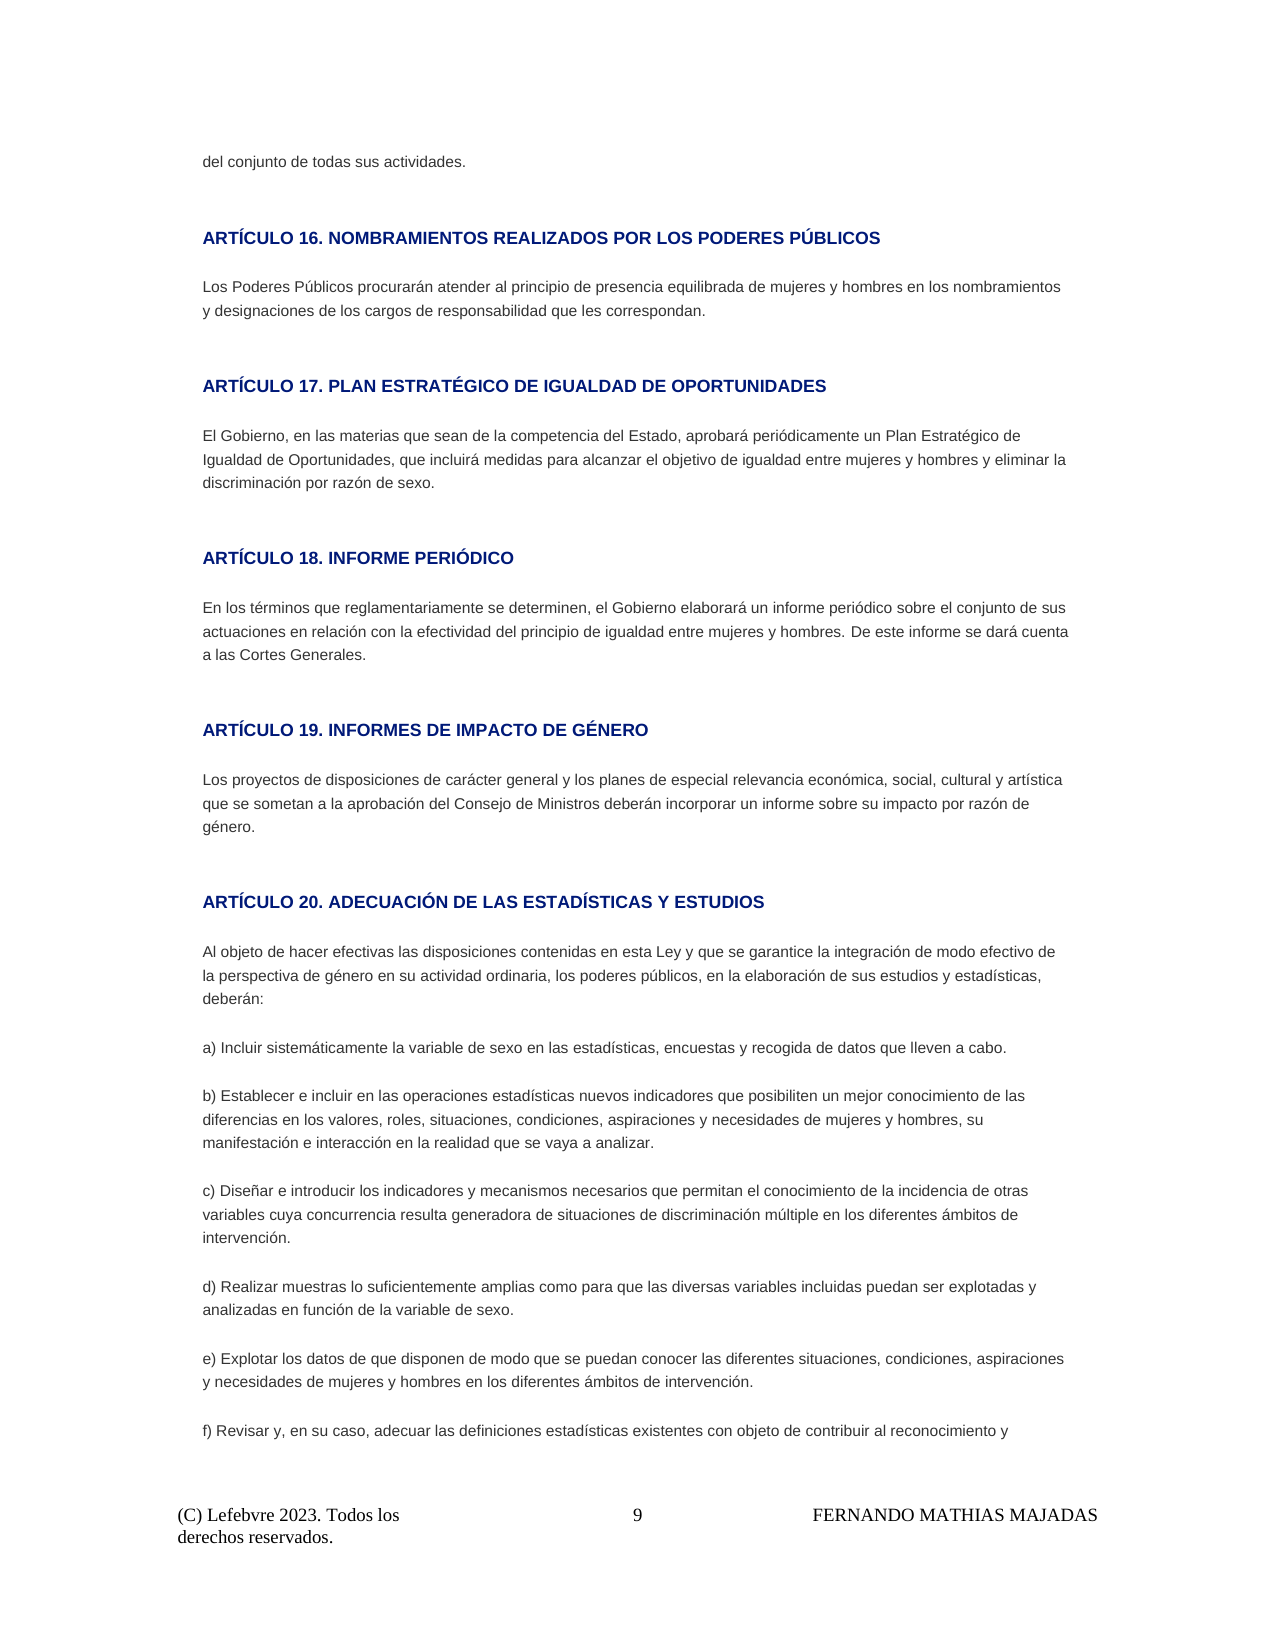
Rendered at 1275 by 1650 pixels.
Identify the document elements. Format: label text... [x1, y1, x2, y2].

text del conjunto de todas sus actividades. [202, 148, 1073, 171]
text a) Incluir sistemáticamente la variable de sexo en las estadísticas, encuestas y recogida de datos que lleven a cabo. [202, 1033, 1073, 1056]
text f) Revisar y, en su caso, adecuar las definiciones estadísticas existentes con objeto de contribuir al reconocimiento y [202, 1416, 1073, 1439]
text El Gobierno, en las materias que sean de la competencia del Estado, aprobará periódicamente un Plan Estratégico de Igualdad de Oportunidades, que incluirá medidas para alcanzar el objetivo de igualdad entre mujeres y hombres y eliminar la discriminación por razón de sexo. [202, 421, 1073, 492]
text Artículo 19. Informes de impacto de género [202, 714, 1098, 741]
text Artículo 20. Adecuación de las estadísticas y estudios [202, 886, 1098, 913]
text c) Diseñar e introducir los indicadores y mecanismos necesarios que permitan el conocimiento de la incidencia de otras variables cuya concurrencia resulta generadora de situaciones de discriminación múltiple en los diferentes ámbitos de intervención. [202, 1177, 1073, 1247]
text Artículo 18. Informe periódico [202, 542, 1098, 568]
text e) Explotar los datos de que disponen de modo que se puedan conocer las diferentes situaciones, condiciones, aspiraciones y necesidades de mujeres y hombres en los diferentes ámbitos de intervención. [202, 1344, 1073, 1391]
text En los términos que reglamentariamente se determinen, el Gobierno elaborará un informe periódico sobre el conjunto de sus actuaciones en relación con la efectividad del principio de igualdad entre mujeres y hombres. De este informe se dará cuenta a las Cortes Generales. [202, 593, 1073, 664]
text Artículo 16. Nombramientos realizados por los Poderes Públicos [202, 221, 1098, 248]
text Los Poderes Públicos procurarán atender al principio de presencia equilibrada de mujeres y hombres en los nombramientos y designaciones de los cargos de responsabilidad que les correspondan. [202, 273, 1073, 320]
text Al objeto de hacer efectivas las disposiciones contenidas en esta Ley y que se garantice la integración de modo efectivo de la perspectiva de género en su actividad ordinaria, los poderes públicos, en la elaboración de sus estudios y estadísticas, deberán: [202, 938, 1073, 1008]
text d) Realizar muestras lo suficientemente amplias como para que las diversas variables incluidas puedan ser explotadas y analizadas en función de la variable de sexo. [202, 1272, 1073, 1319]
text Artículo 17. Plan Estratégico de Igualdad de Oportunidades [202, 370, 1098, 396]
text Los proyectos de disposiciones de carácter general y los planes de especial relevancia económica, social, cultural y artística que se sometan a la aprobación del Consejo de Ministros deberán incorporar un informe sobre su impacto por razón de género. [202, 766, 1073, 836]
text b) Establecer e incluir en las operaciones estadísticas nuevos indicadores que posibiliten un mejor conocimiento de las diferencias en los valores, roles, situaciones, condiciones, aspiraciones y necesidades de mujeres y hombres, su manifestación e interacción en la realidad que se vaya a analizar. [202, 1081, 1073, 1152]
